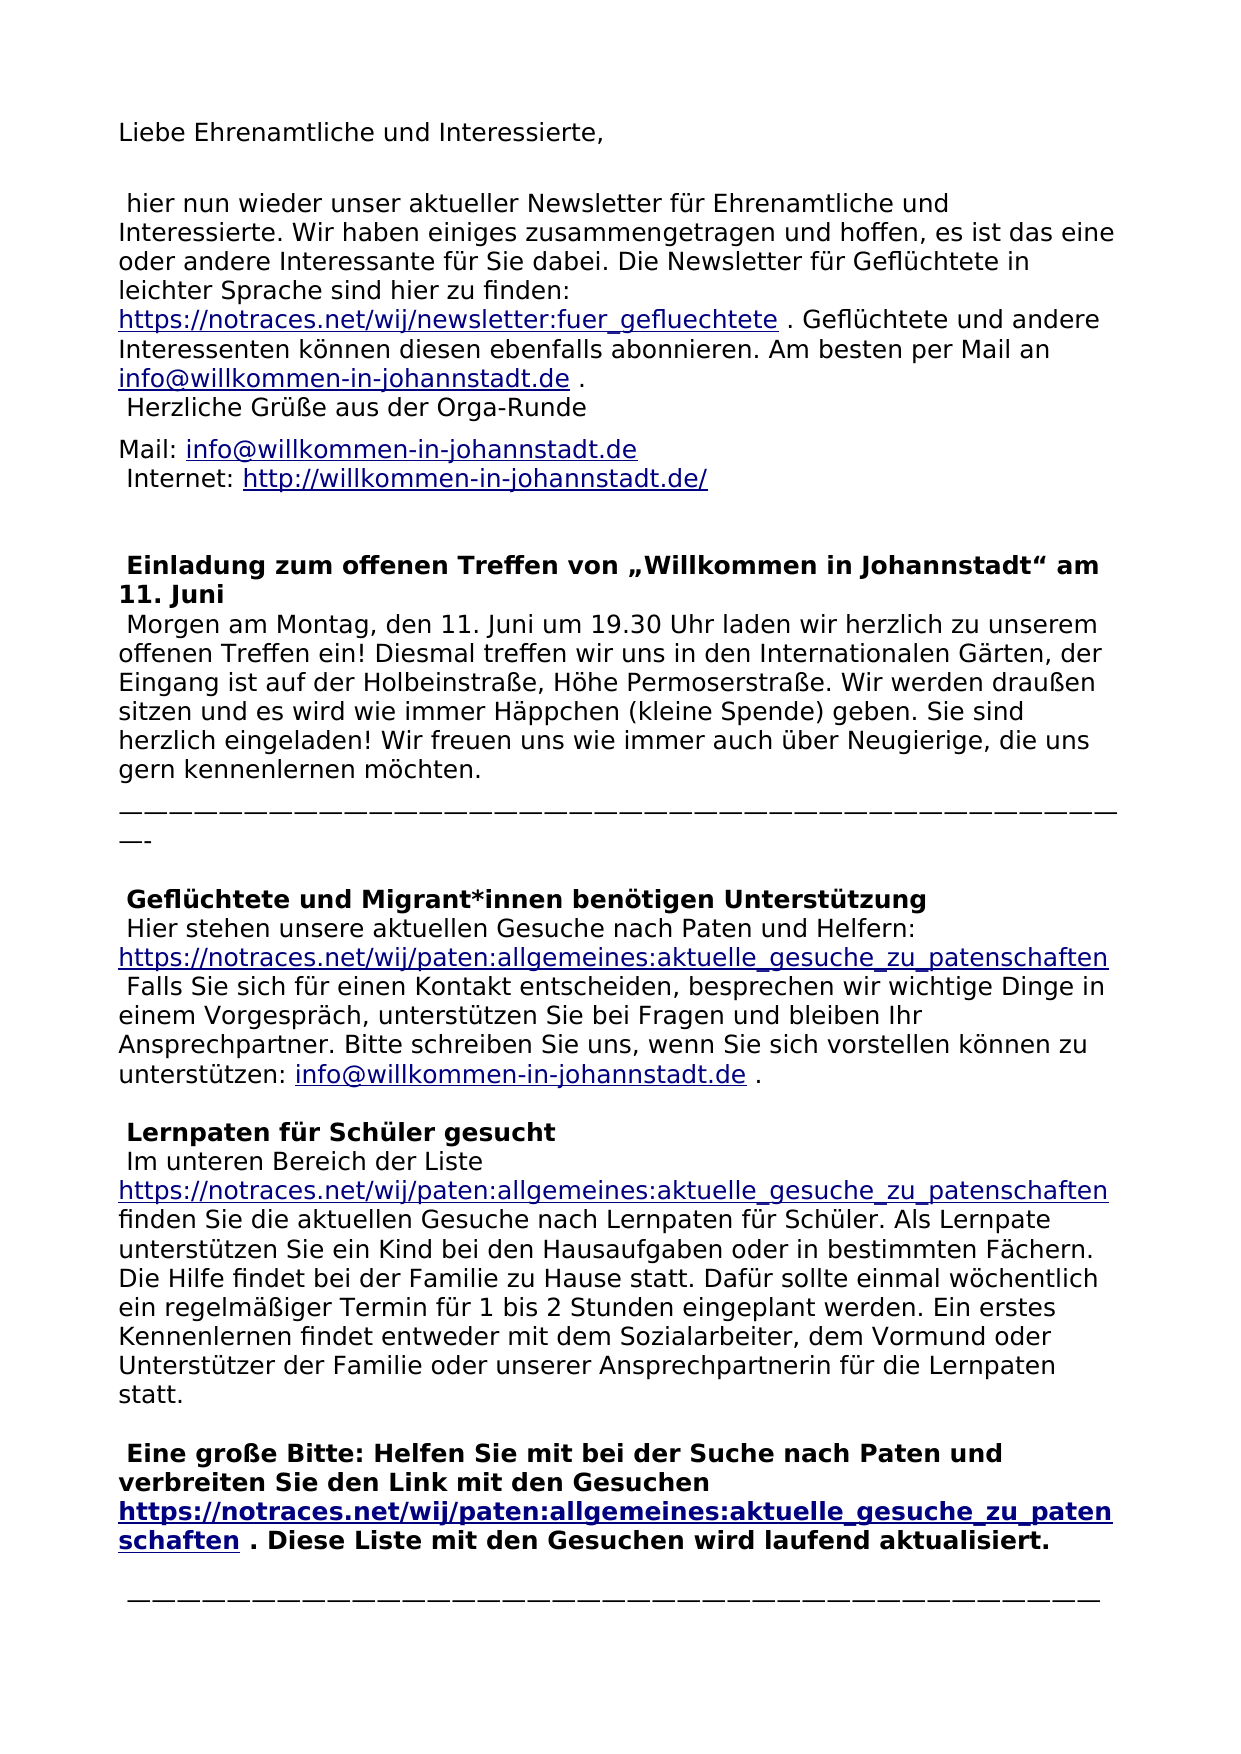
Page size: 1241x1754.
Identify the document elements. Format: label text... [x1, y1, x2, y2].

text Liebe Ehrenamtliche und Interessierte, [118, 118, 1122, 147]
text hier nun wieder unser aktueller Newsletter für Ehrenamtliche und Interessierte. Wir haben einiges zusammengetragen und hoffen, es ist das eine oder andere Interessante für Sie dabei. Die Newsletter für Geflüchtete in leichter Sprache sind hier zu finden: https://notraces.net/wij/newsletter:fuer_gefluechtete . Geflüchtete und andere Interessenten können diesen ebenfalls abonnieren. Am besten per Mail an info@willkommen-in-johannstadt.de . Herzliche Grüße aus der Orga-Runde [118, 160, 1122, 422]
text —————————————————————————————————————————- Geflüchtete und Migrant*innen benötigen Unterstützung Hier stehen unsere aktuellen Gesuche nach Paten und Helfern: https://notraces.net/wij/paten:allgemeines:aktuelle_gesuche_zu_patenschaften Falls Sie sich für einen Kontakt entscheiden, besprechen wir wichtige Dinge in einem Vorgespräch, unterstützen Sie bei Fragen und bleiben Ihr Ansprechpartner. Bitte schreiben Sie uns, wenn Sie sich vorstellen können zu unterstützen: info@willkommen-in-johannstadt.de . Lernpaten für Schüler gesucht Im unteren Bereich der Liste https://notraces.net/wij/paten:allgemeines:aktuelle_gesuche_zu_patenschaften finden Sie die aktuellen Gesuche nach Lernpaten für Schüler. Als Lernpate unterstützen Sie ein Kind bei den Hausaufgaben oder in bestimmten Fächern. Die Hilfe findet bei der Familie zu Hause statt. Dafür sollte einmal wöchentlich ein regelmäßiger Termin für 1 bis 2 Stunden eingeplant werden. Ein erstes Kennenlernen findet entweder mit dem Sozialarbeiter, dem Vormund oder Unterstützer der Familie oder unserer Ansprechpartnerin für die Lernpaten statt. Eine große Bitte: Helfen Sie mit bei der Suche nach Paten und verbreiten Sie den Link mit den Gesuchen https://notraces.net/wij/paten:allgemeines:aktuelle_gesuche_zu_patenschaften . Diese Liste mit den Gesuchen wird laufend aktualisiert. ——————————————————————————————————————— [118, 797, 1122, 1614]
text Mail: info@willkommen-in-johannstadt.de Internet: http://willkommen-in-johannstadt.de/ Einladung zum offenen Treffen von „Willkommen in Johannstadt“ am 11. Juni Morgen am Montag, den 11. Juni um 19.30 Uhr laden wir herzlich zu unserem offenen Treffen ein! Diesmal treffen wir uns in den Internationalen Gärten, der Eingang ist auf der Holbeinstraße, Höhe Permoserstraße. Wir werden draußen sitzen und es wird wie immer Häppchen (kleine Spende) geben. Sie sind herzlich eingeladen! Wir freuen uns wie immer auch über Neugierige, die uns gern kennenlernen möchten. [118, 435, 1122, 785]
